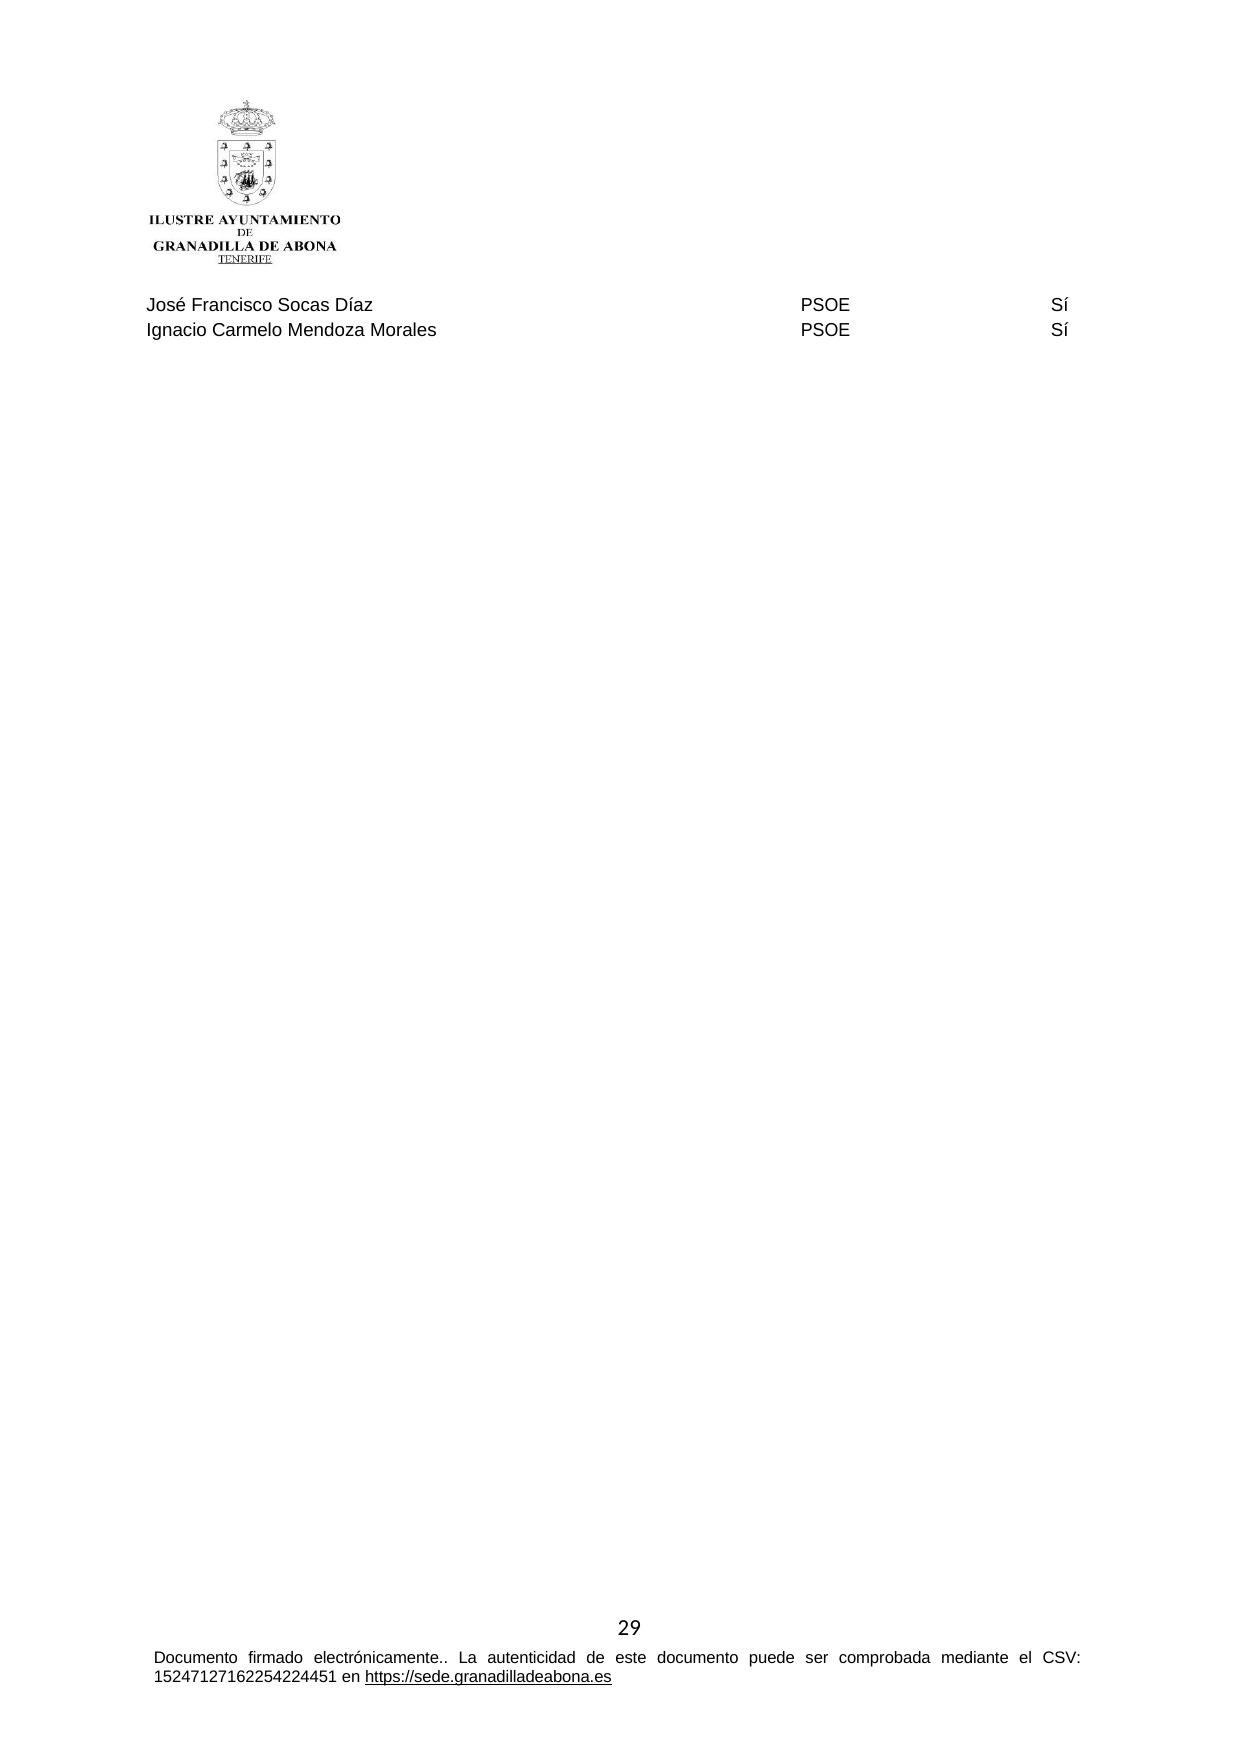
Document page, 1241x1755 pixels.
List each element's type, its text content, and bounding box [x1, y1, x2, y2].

text José Francisco Socas Díaz PSOE Sí [146, 294, 1122, 316]
text Ignacio Carmelo Mendoza Morales PSOE Sí [146, 319, 1122, 341]
